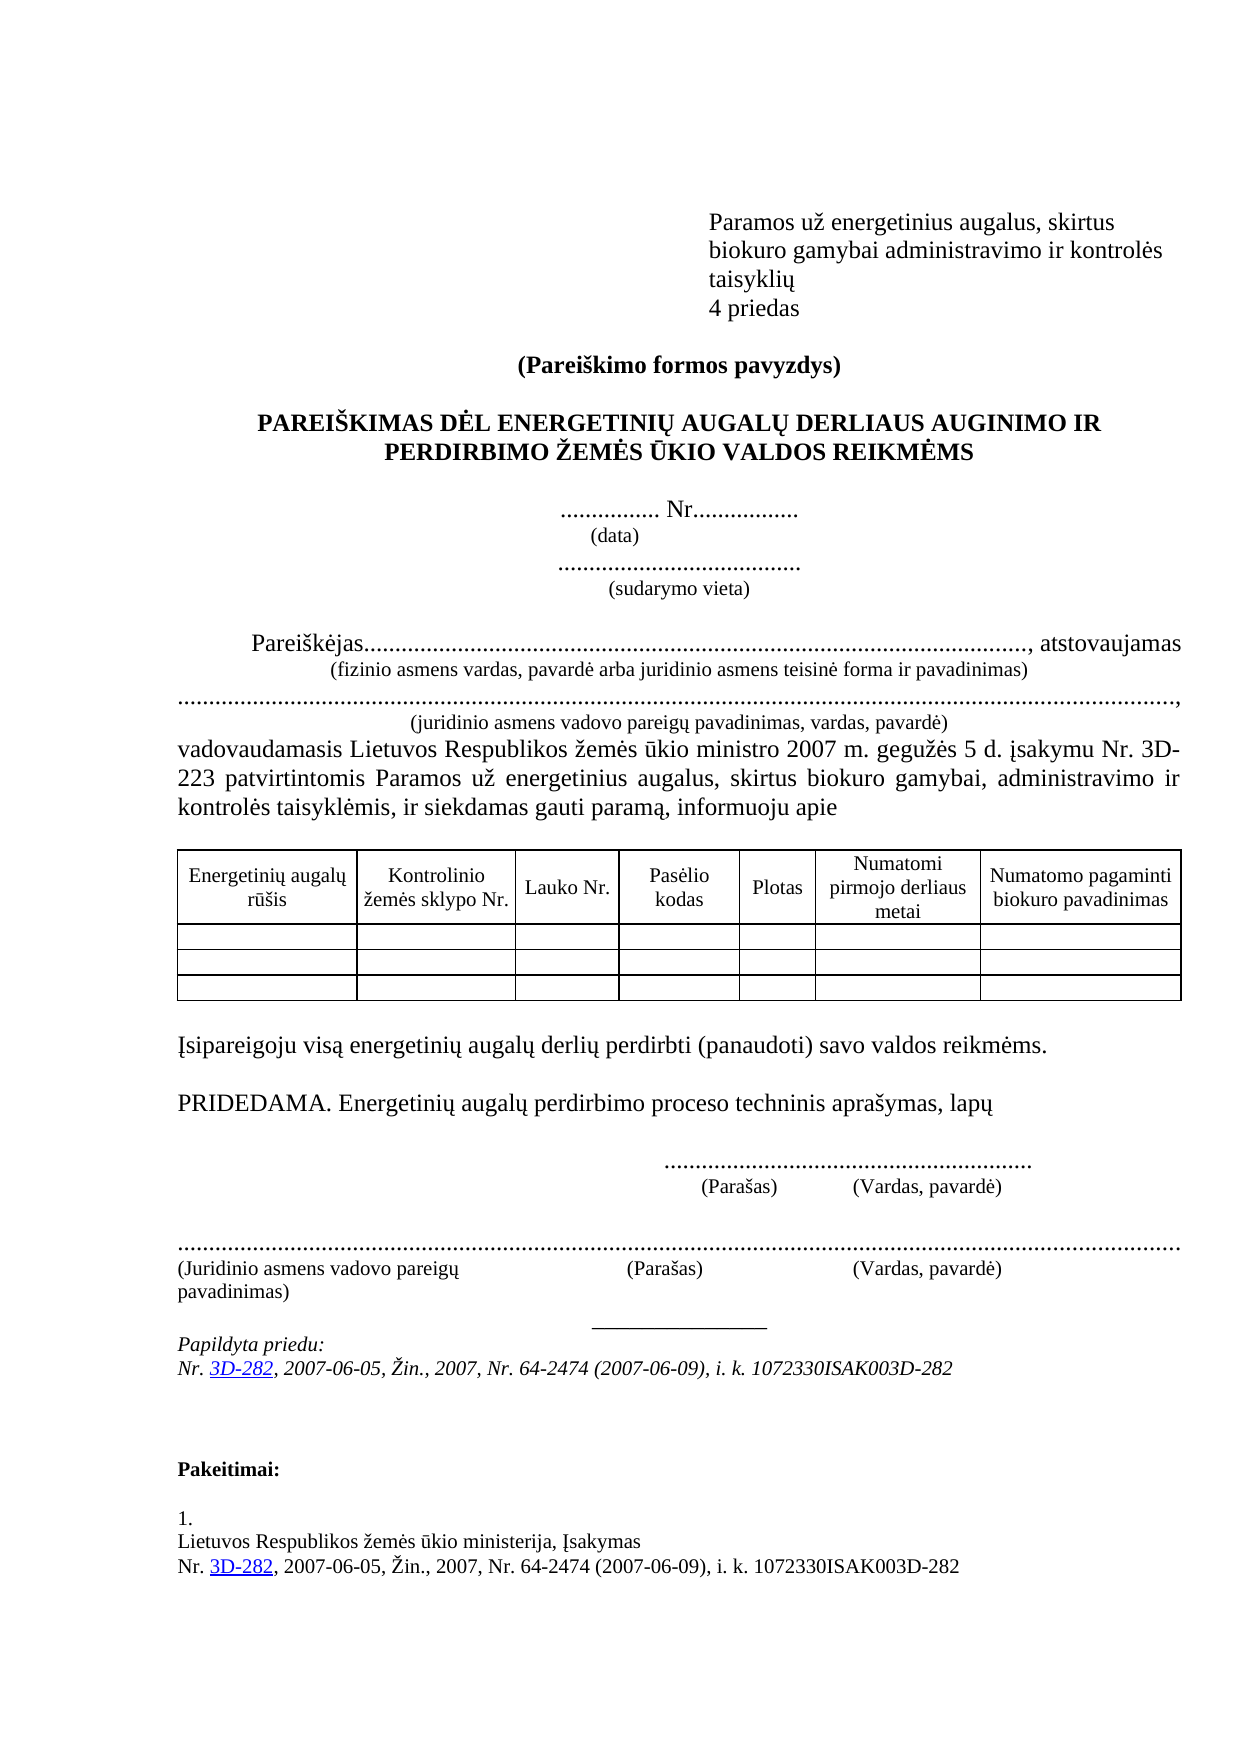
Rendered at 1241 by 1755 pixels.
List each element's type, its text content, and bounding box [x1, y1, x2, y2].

text biokuro gamybai administravimo ir kontrolės [177, 235, 1181, 264]
table_header Pasėlio kodas [620, 851, 739, 923]
text taisyklių [177, 264, 1181, 293]
text Paramos už energetinius augalus, skirtus [177, 207, 1181, 235]
text Pakeitimai: [177, 1457, 1181, 1481]
text Lietuvos Respublikos žemės ūkio ministerija, Įsakymas [177, 1529, 1181, 1553]
text ., [177, 681, 1181, 710]
table_cell [620, 925, 739, 948]
text PRIDEDAMA. Energetinių augalų perdirbimo proceso techninis aprašymas, lapų [177, 1088, 1181, 1116]
text Pareiškėjas. , atstovaujamas [177, 628, 1181, 657]
table_cell [740, 950, 815, 974]
text Nr. 3D-282, 2007-06-05, Žin., 2007, Nr. 64-2474 (2007-06-09), i. k. 1072330ISAK003D-282 [177, 1356, 1181, 1380]
text pavadinimas) [177, 1279, 1181, 1303]
text (Parašas) (Vardas, pavardė) [627, 1174, 1181, 1198]
text (Pareiškimo formos pavyzdys) [177, 350, 1181, 379]
table_cell [740, 976, 815, 1000]
text 1. [177, 1505, 1181, 1529]
text (Juridinio asmens vadovo pareigų (Parašas) (Vardas, pavardė) [177, 1255, 1181, 1279]
table_cell [981, 976, 1180, 1000]
table_header Energetinių augalų rūšis [178, 851, 356, 923]
text ........................................................... [590, 1145, 1181, 1174]
table_header Lauko Nr. [516, 851, 618, 923]
text ______________ [177, 1303, 1181, 1332]
table_header Kontrolinio žemės sklypo Nr. [358, 851, 515, 923]
table_cell [178, 925, 356, 948]
text (data) [177, 523, 1181, 547]
text Įsipareigoju visą energetinių augalų derlių perdirbti (panaudoti) savo valdos reikmėms. [177, 1030, 1181, 1059]
text ................ Nr................. [177, 494, 1181, 523]
table_cell [178, 950, 356, 974]
text Papildyta priedu: [177, 1332, 1181, 1356]
table_cell [816, 950, 980, 974]
table_cell [516, 925, 618, 948]
table_header Numatomo pagaminti biokuro pavadinimas [981, 851, 1180, 923]
table_header Plotas [740, 851, 815, 923]
table_cell [816, 925, 980, 948]
table_cell [358, 925, 515, 948]
table_cell [816, 976, 980, 1000]
table_cell [178, 976, 356, 1000]
table_cell [740, 925, 815, 948]
table_header Numatomi pirmojo derliaus metai [816, 851, 980, 923]
table_cell [358, 950, 515, 974]
text (sudarymo vieta) [177, 576, 1181, 600]
table_cell [620, 950, 739, 974]
text vadovaudamasis Lietuvos Respublikos žemės ūkio ministro 2007 m. gegužės 5 d. įsakymu Nr. 3D-223 patvirtintomis Paramos už energetinius augalus, skirtus biokuro gamybai, administravimo ir kontrolės taisyklėmis, ir siekdamas gauti paramą, informuoju apie [177, 734, 1181, 820]
table_cell [516, 976, 618, 1000]
text Nr. 3D-282, 2007-06-05, Žin., 2007, Nr. 64-2474 (2007-06-09), i. k. 1072330ISAK003D-282 [177, 1553, 1181, 1578]
table_cell [981, 950, 1180, 974]
text . [177, 1227, 1181, 1255]
text (fizinio asmens vardas, pavardė arba juridinio asmens teisinė forma ir pavadinimas) [177, 657, 1181, 681]
table_cell [516, 950, 618, 974]
table_cell [358, 976, 515, 1000]
text (juridinio asmens vadovo pareigų pavadinimas, vardas, pavardė) [177, 710, 1181, 734]
table_cell [981, 925, 1180, 948]
table_cell [620, 976, 739, 1000]
text 4 priedas [177, 293, 1181, 322]
text ....................................... [177, 547, 1181, 576]
text PAREIŠKIMAS DĖL ENERGETINIŲ AUGALŲ DERLIAUS AUGINIMO IR PERDIRBIMO ŽEMĖS ŪKIO VALDOS REIKMĖMS [177, 408, 1181, 465]
